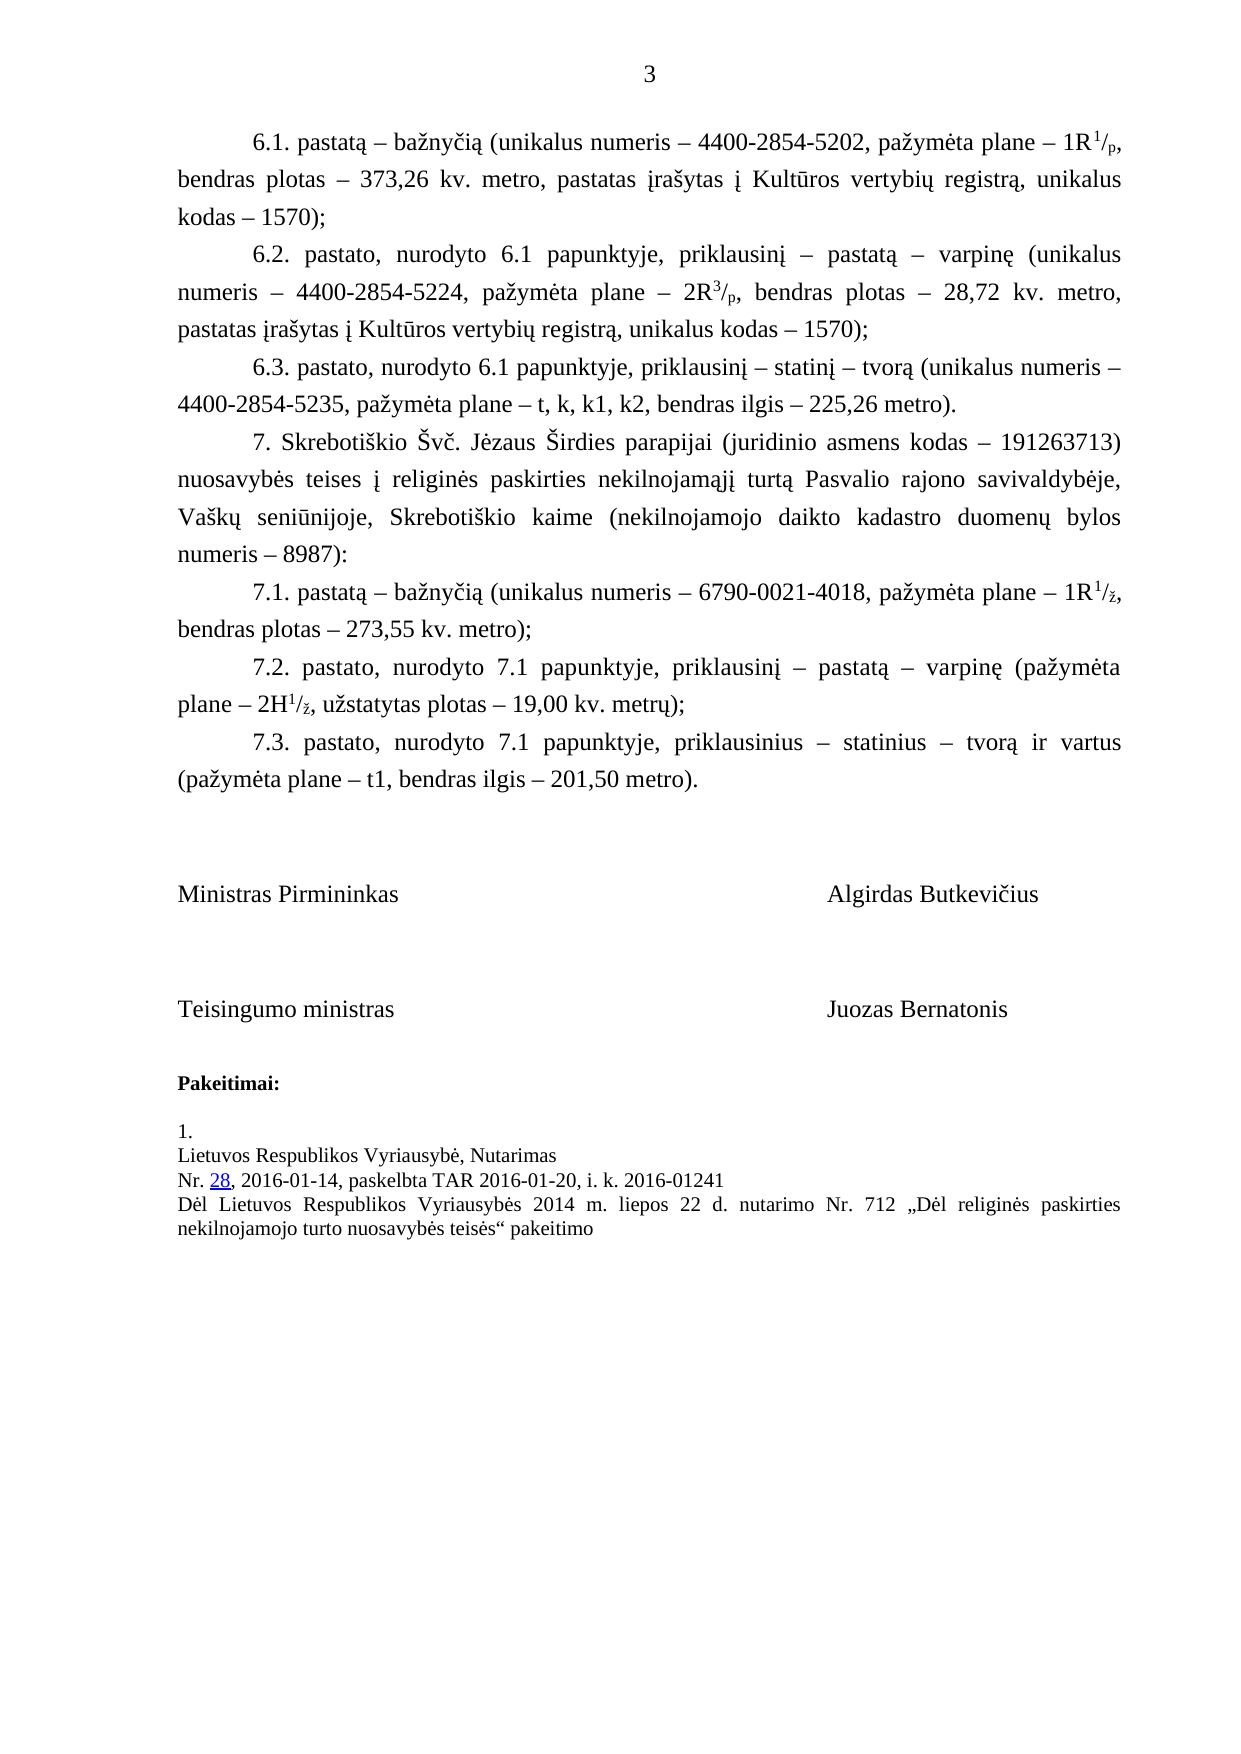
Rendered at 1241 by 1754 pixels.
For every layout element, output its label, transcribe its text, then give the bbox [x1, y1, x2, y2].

text 6.3. pastato, nurodyto 6.1 papunktyje, priklausinį – statinį – tvorą (unikalus numeris – 4400-2854-5235, pažymėta plane – t, k, k1, k2, bendras ilgis – 225,26 metro). [177, 343, 1122, 418]
text 1. [177, 1119, 1122, 1143]
text 6.2. pastato, nurodyto 6.1 papunktyje, priklausinį – pastatą – varpinę (unikalus numeris – 4400-2854-5224, pažymėta plane – 2R3/p, bendras plotas – 28,72 kv. metro, pastatas įrašytas į Kultūros vertybių registrą, unikalus kodas – 1570); [177, 231, 1122, 343]
text Ministras Pirmininkas Algirdas Butkevičius [177, 879, 1122, 908]
text Nr. 28, 2016-01-14, paskelbta TAR 2016-01-20, i. k. 2016-01241 [177, 1167, 1122, 1192]
text 6.1. pastatą – bažnyčią (unikalus numeris – 4400-2854-5202, pažymėta plane – 1R1/p, bendras plotas – 373,26 kv. metro, pastatas įrašytas į Kultūros vertybių registrą, unikalus kodas – 1570); [177, 118, 1122, 231]
text 7.2. pastato, nurodyto 7.1 papunktyje, priklausinį – pastatą – varpinę (pažymėta plane – 2H1/ž, užstatytas plotas – 19,00 kv. metrų); [177, 643, 1122, 718]
text Dėl Lietuvos Respublikos Vyriausybės 2014 m. liepos 22 d. nutarimo Nr. 712 „Dėl religinės paskirties nekilnojamojo turto nuosavybės teisės“ pakeitimo [177, 1192, 1122, 1240]
text Teisingumo ministras Juozas Bernatonis [177, 994, 1122, 1023]
text 7.3. pastato, nurodyto 7.1 papunktyje, priklausinius – statinius – tvorą ir vartus (pažymėta plane – t1, bendras ilgis – 201,50 metro). [177, 718, 1122, 793]
text 7. Skrebotiškio Švč. Jėzaus Širdies parapijai (juridinio asmens kodas – 191263713) nuosavybės teises į religinės paskirties nekilnojamąjį turtą Pasvalio rajono savivaldybėje, Vaškų seniūnijoje, Skrebotiškio kaime (nekilnojamojo daikto kadastro duomenų bylos numeris – 8987): [177, 418, 1122, 568]
text 7.1. pastatą – bažnyčią (unikalus numeris – 6790-0021-4018, pažymėta plane – 1R1/ž, bendras plotas – 273,55 kv. metro); [177, 568, 1122, 643]
text Pakeitimai: [177, 1071, 1122, 1095]
text Lietuvos Respublikos Vyriausybė, Nutarimas [177, 1143, 1122, 1167]
